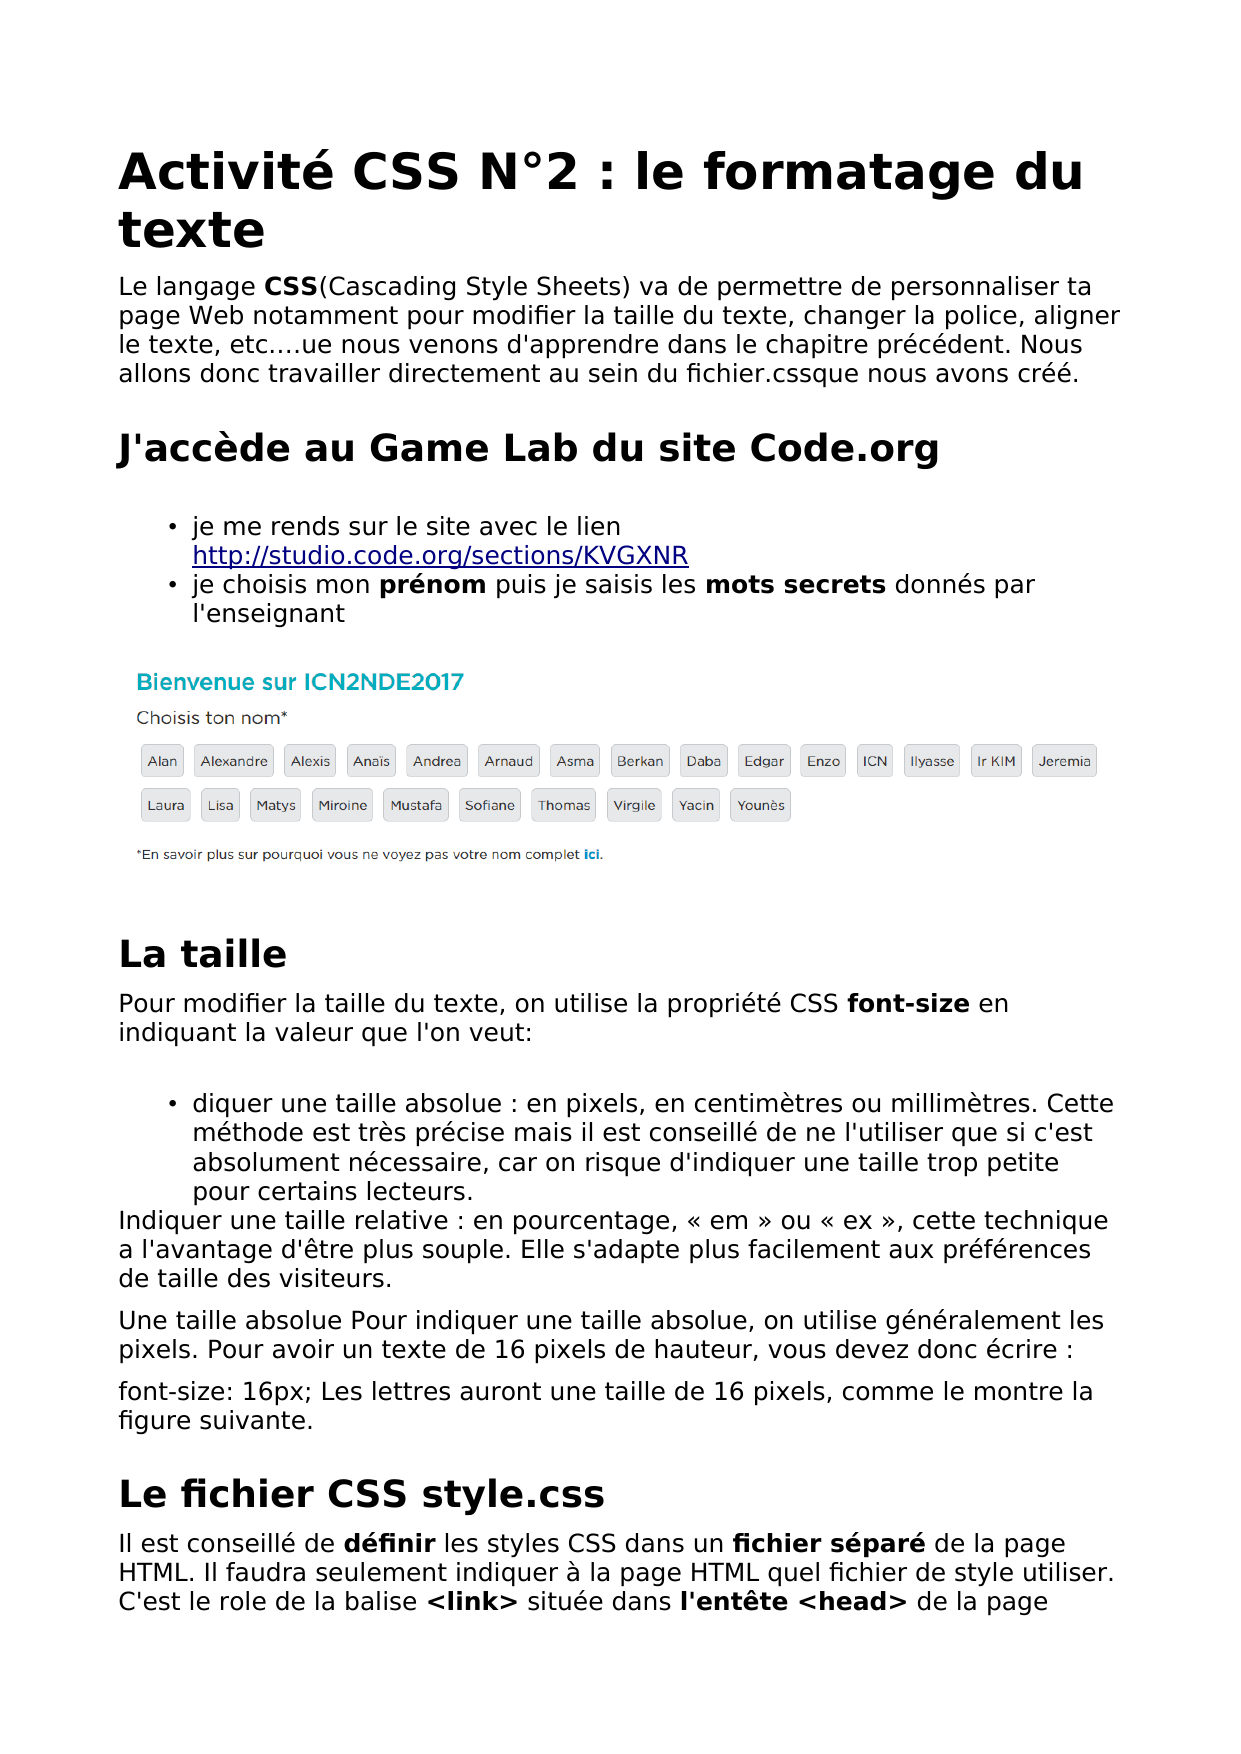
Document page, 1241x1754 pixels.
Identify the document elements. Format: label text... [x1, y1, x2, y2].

subtitle J'accède au Game Lab du site Code.org [118, 426, 1122, 470]
subtitle La taille [118, 933, 1122, 977]
text Une taille absolue Pour indiquer une taille absolue, on utilise généralement les pixels. Pour avoir un texte de 16 pixels de hauteur, vous devez donc écrire : [118, 1306, 1122, 1364]
text Il est conseillé de définir les styles CSS dans un fichier séparé de la page HTML. Il faudra seulement indiquer à la page HTML quel fichier de style utiliser. C'est le role de la balise <link> située dans l'entête <head> de la page [118, 1529, 1122, 1616]
text Indiquer une taille relative : en pourcentage, « em » ou « ex », cette technique a l'avantage d'être plus souple. Elle s'adapte plus facilement aux préférences de taille des visiteurs. [118, 1206, 1122, 1294]
list diquer une taille absolue : en pixels, en centimètres ou millimètres. Cette méthode est très précise mais il est conseillé de ne l'utiliser que si c'est absolument nécessaire, car on risque d'indiquer une taille trop petite pour certains lecteurs. [177, 1089, 1122, 1206]
text Le langage CSS(Cascading Style Sheets) va de permettre de personnaliser ta page Web notamment pour modifier la taille du texte, changer la police, aligner le texte, etc.…ue nous venons d'apprendre dans le chapitre précédent. Nous allons donc travailler directement au sein du fichier.cssque nous avons créé. [118, 272, 1122, 389]
list je me rends sur le site avec le lien http://studio.code.org/sections/KVGXNR [177, 512, 1122, 570]
text Pour modifier la taille du texte, on utilise la propriété CSS font-size en indiquant la valeur que l'on veut: [118, 989, 1122, 1047]
list je choisis mon prénom puis je saisis les mots secrets donnés par l'enseignant [177, 570, 1122, 628]
picture [118, 658, 1123, 867]
subtitle Le fichier CSS style.css [118, 1473, 1122, 1516]
subtitle Activité CSS N°2 : le formatage du texte [118, 143, 1122, 259]
text font-size: 16px; Les lettres auront une taille de 16 pixels, comme le montre la figure suivante. [118, 1377, 1122, 1435]
